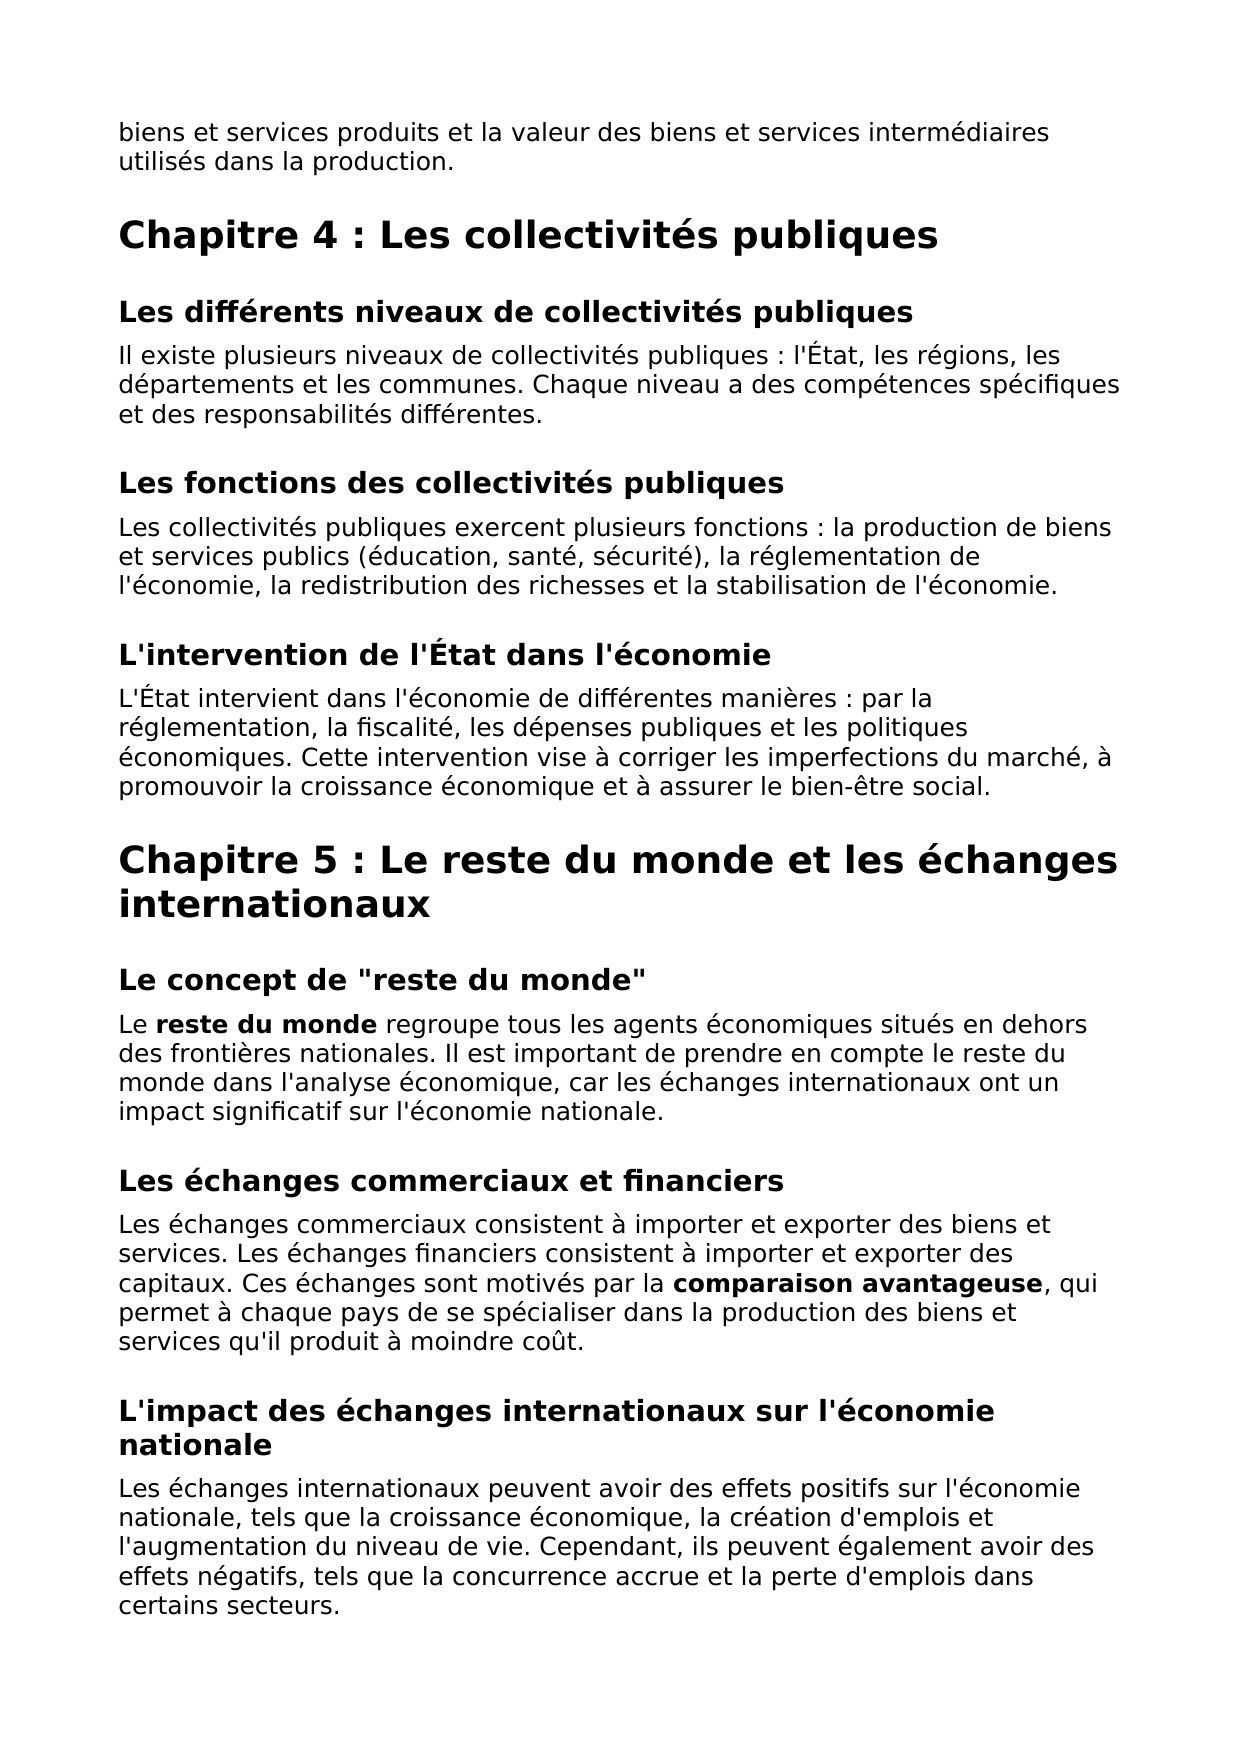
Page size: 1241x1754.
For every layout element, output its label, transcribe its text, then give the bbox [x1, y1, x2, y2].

subtitle Chapitre 5 : Le reste du monde et les échanges internationaux [118, 839, 1122, 926]
subtitle Chapitre 4 : Les collectivités publiques [118, 214, 1122, 258]
text Il existe plusieurs niveaux de collectivités publiques : l'État, les régions, les départements et les communes. Chaque niveau a des compétences spécifiques et des responsabilités différentes. [118, 342, 1122, 429]
subtitle Les échanges commerciaux et financiers [118, 1164, 1122, 1198]
text Le reste du monde regroupe tous les agents économiques situés en dehors des frontières nationales. Il est important de prendre en compte le reste du monde dans l'analyse économique, car les échanges internationaux ont un impact significatif sur l'économie nationale. [118, 1010, 1122, 1127]
text L'État intervient dans l'économie de différentes manières : par la réglementation, la fiscalité, les dépenses publiques et les politiques économiques. Cette intervention vise à corriger les imperfections du marché, à promouvoir la croissance économique et à assurer le bien-être social. [118, 684, 1122, 801]
text biens et services produits et la valeur des biens et services intermédiaires utilisés dans la production. [118, 118, 1122, 176]
subtitle Le concept de "reste du monde" [118, 963, 1122, 997]
subtitle L'intervention de l'État dans l'économie [118, 638, 1122, 672]
subtitle Les fonctions des collectivités publiques [118, 467, 1122, 501]
text Les échanges internationaux peuvent avoir des effets positifs sur l'économie nationale, tels que la croissance économique, la création d'emplois et l'augmentation du niveau de vie. Cependant, ils peuvent également avoir des effets négatifs, tels que la concurrence accrue et la perte d'emplois dans certains secteurs. [118, 1474, 1122, 1620]
text Les échanges commerciaux consistent à importer et exporter des biens et services. Les échanges financiers consistent à importer et exporter des capitaux. Ces échanges sont motivés par la comparaison avantageuse, qui permet à chaque pays de se spécialiser dans la production des biens et services qu'il produit à moindre coût. [118, 1211, 1122, 1356]
subtitle Les différents niveaux de collectivités publiques [118, 295, 1122, 329]
text Les collectivités publiques exercent plusieurs fonctions : la production de biens et services publics (éducation, santé, sécurité), la réglementation de l'économie, la redistribution des richesses et la stabilisation de l'économie. [118, 513, 1122, 601]
subtitle L'impact des échanges internationaux sur l'économie nationale [118, 1394, 1122, 1462]
